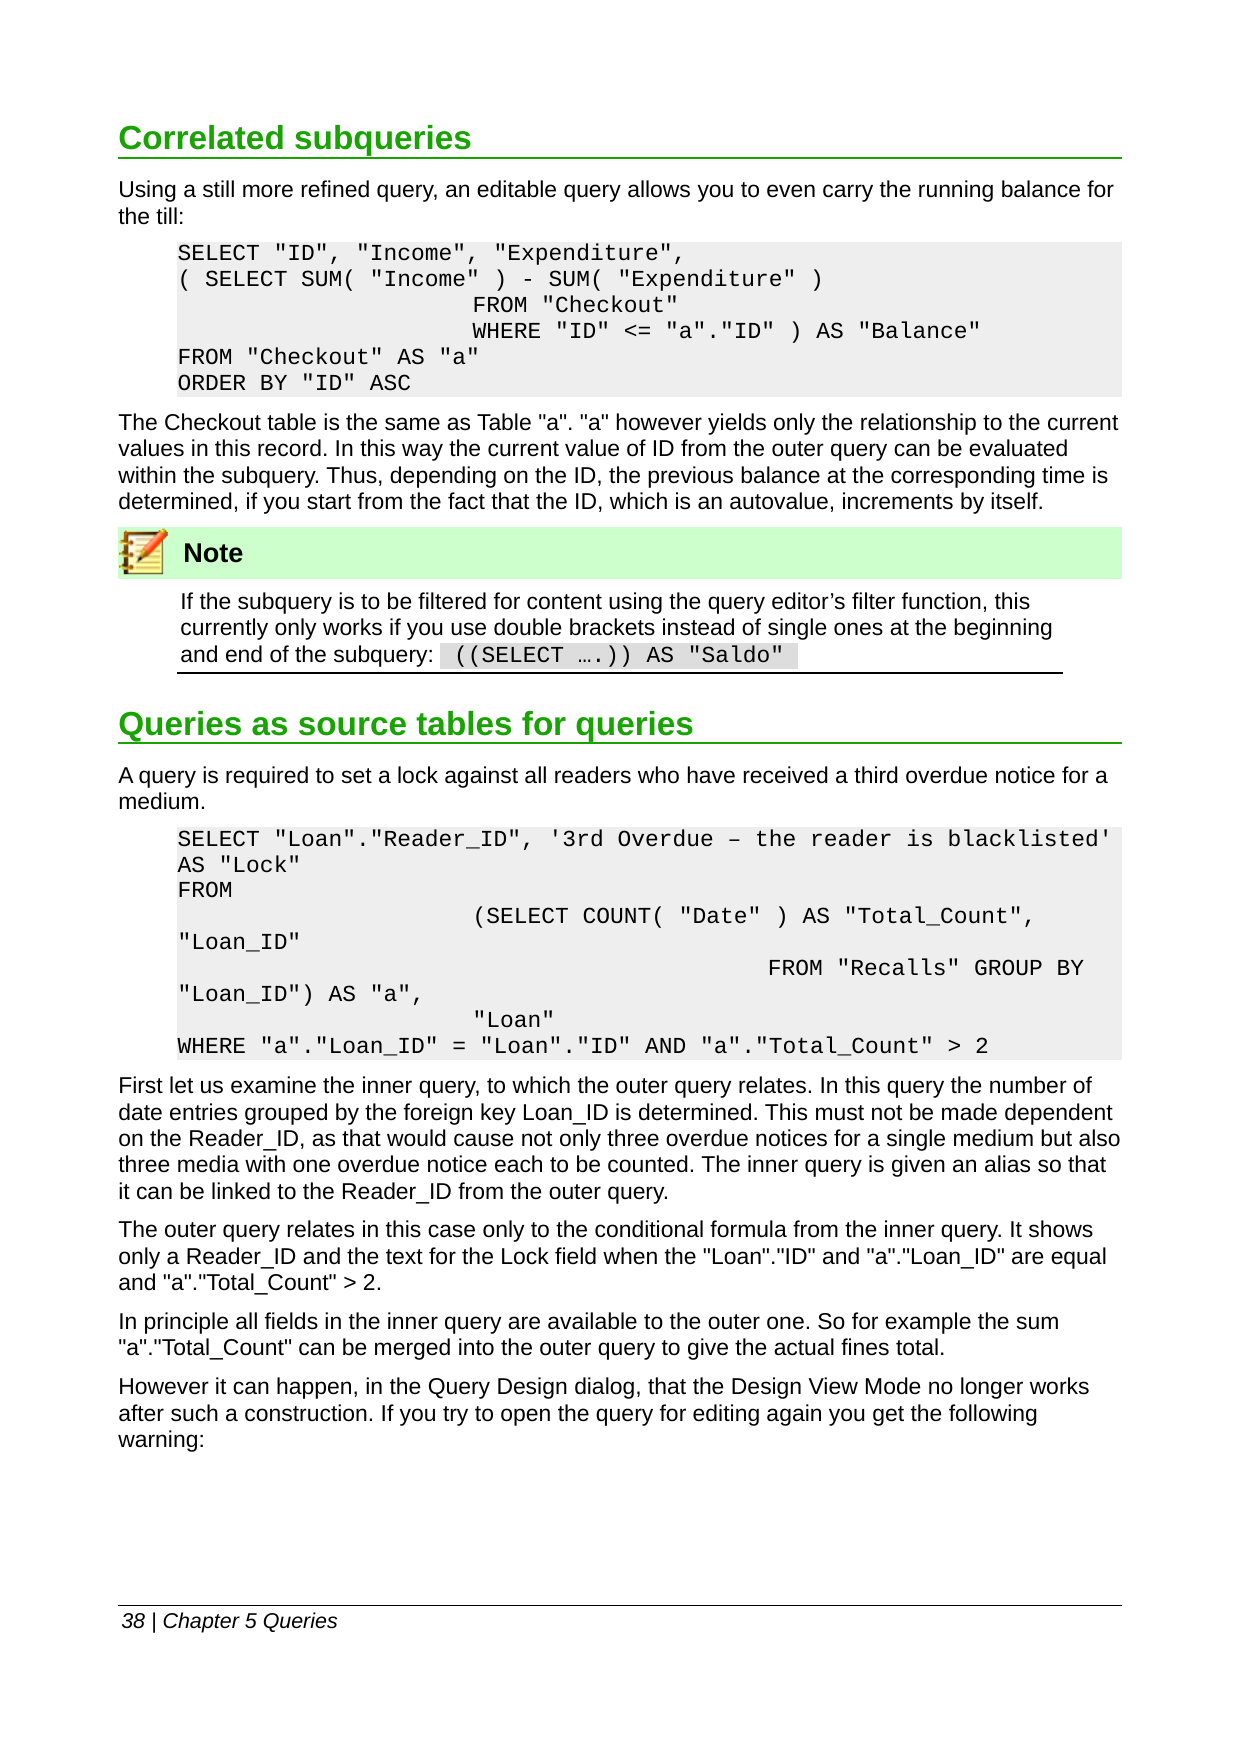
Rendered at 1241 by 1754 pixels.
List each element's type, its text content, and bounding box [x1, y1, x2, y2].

picture [119, 527, 170, 578]
text However it can happen, in the Query Design dialog, that the Design View Mode no longer works after such a construction. If you try to open the query for editing again you get the following warning: [118, 1373, 1122, 1452]
text First let us examine the inner query, to which the outer query relates. In this query the number of date entries grouped by the foreign key Loan_ID is determined. This must not be made dependent on the Reader_ID, as that would cause not only three overdue notices for a single medium but also three media with one overdue notice each to be counted. The inner query is given an alias so that it can be linked to the Reader_ID from the outer query. [118, 1072, 1122, 1204]
text SELECT "ID", "Income", "Expenditure", ( SELECT SUM( "Income" ) - SUM( "Expenditure" ) FROM "Checkout" WHERE "ID" <= "a"."ID" ) AS "Balance" FROM "Checkout" AS "a" ORDER BY "ID" ASC [177, 242, 1122, 397]
text A query is required to set a lock against all readers who have received a third overdue notice for a medium. [118, 762, 1122, 814]
text If the subquery is to be filtered for content using the query editor’s filter function, this currently only works if you use double brackets instead of single ones at the beginning and end of the subquery: ((SELECT ….)) AS "Saldo" [177, 585, 1063, 672]
text Using a still more refined query, an editable query allows you to even carry the running balance for the till: [118, 176, 1122, 229]
text SELECT "Loan"."Reader_ID", '3rd Overdue – the reader is blacklisted' AS "Lock" FROM (SELECT COUNT( "Date" ) AS "Total_Count", "Loan_ID" FROM "Recalls" GROUP BY "Loan_ID") AS "a", "Loan" WHERE "a"."Loan_ID" = "Loan"."ID" AND "a"."Total_Count" > 2 [177, 827, 1122, 1060]
subtitle Correlated subqueries [118, 118, 1122, 157]
subtitle Note [118, 527, 1122, 579]
text In principle all fields in the inner query are available to the outer one. So for example the sum "a"."Total_Count" can be merged into the outer query to give the actual fines total. [118, 1308, 1122, 1361]
text The Checkout table is the same as Table "a". "a" however yields only the relationship to the current values in this record. In this way the current value of ID from the outer query can be evaluated within the subquery. Thus, depending on the ID, the previous balance at the corresponding time is determined, if you start from the fact that the ID, which is an autovalue, increments by itself. [118, 409, 1122, 514]
subtitle Queries as source tables for queries [118, 703, 1122, 742]
text The outer query relates in this case only to the conditional formula from the inner query. It shows only a Reader_ID and the text for the Lock field when the "Loan"."ID" and "a"."Loan_ID" are equal and "a"."Total_Count" > 2. [118, 1216, 1122, 1296]
